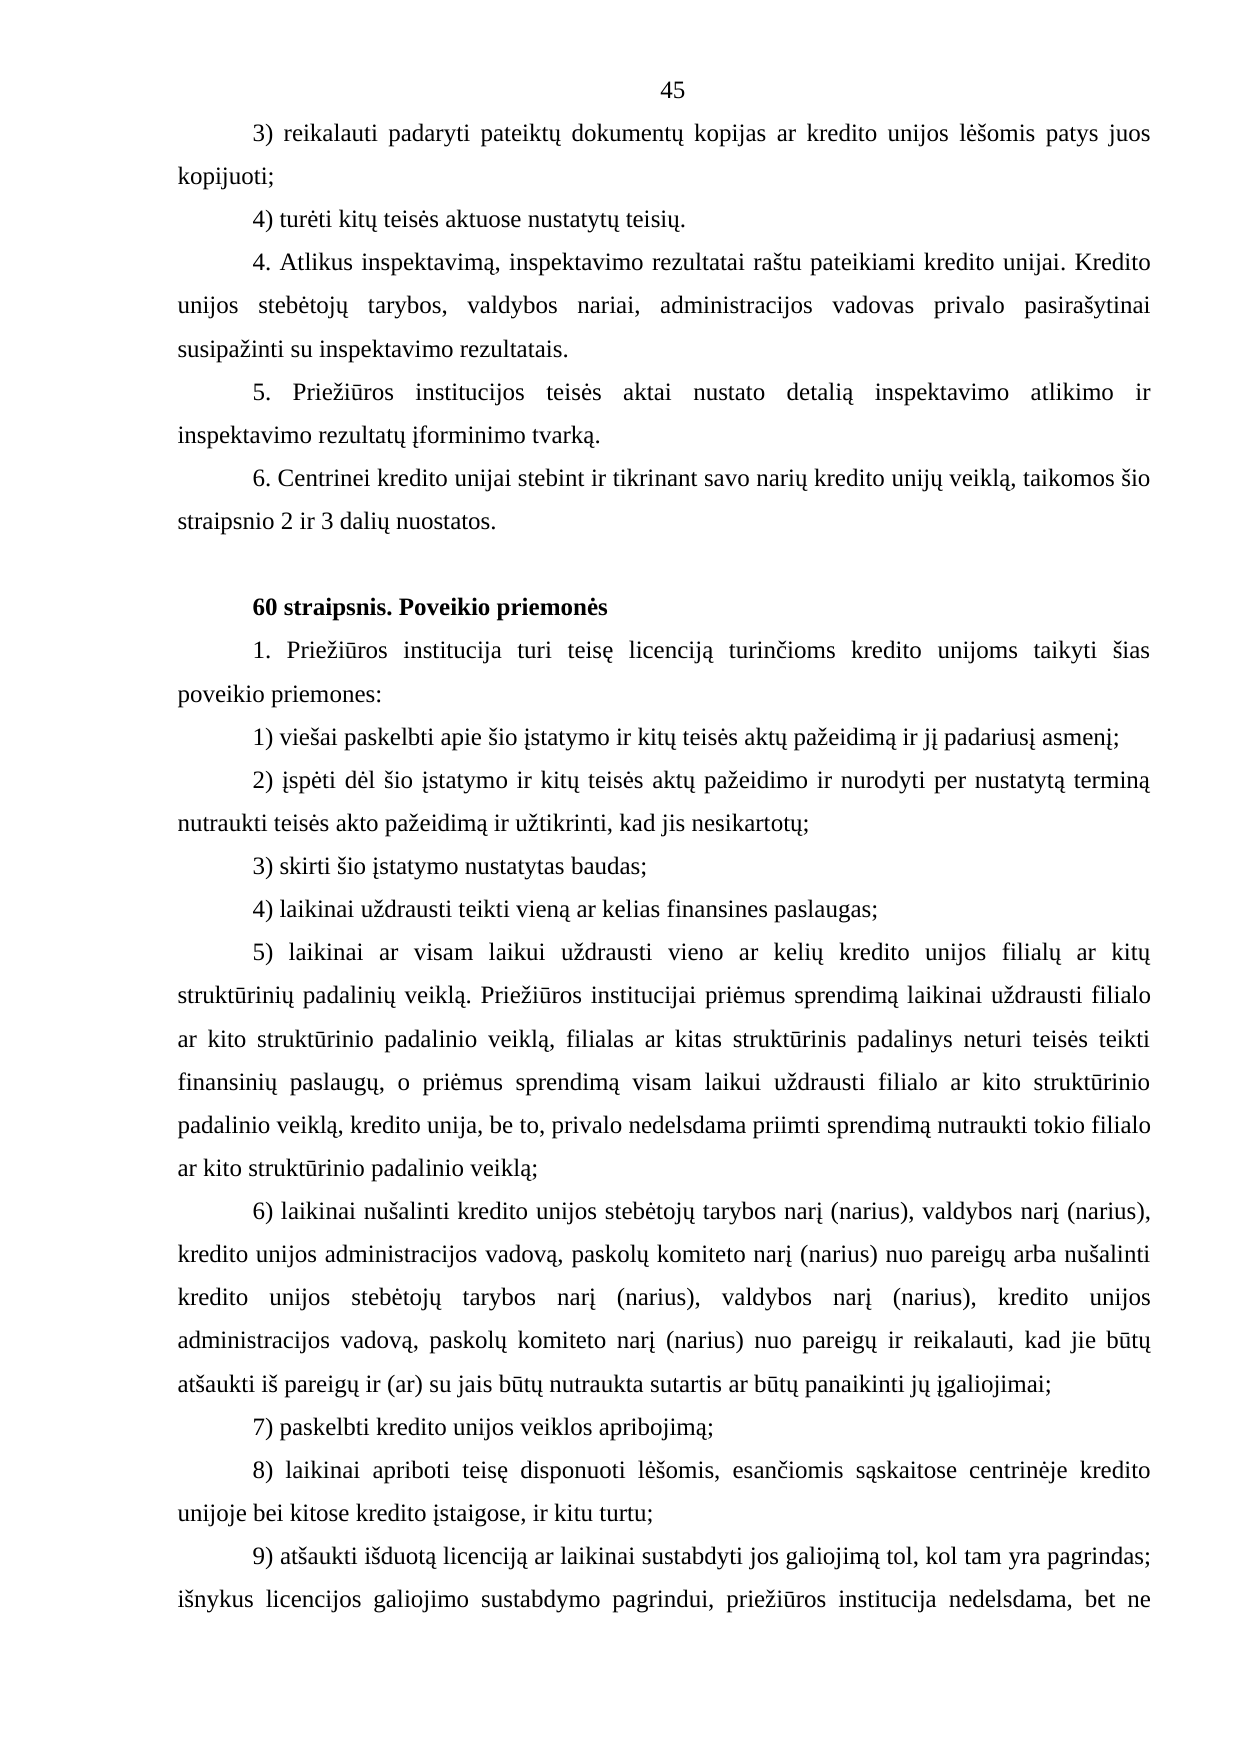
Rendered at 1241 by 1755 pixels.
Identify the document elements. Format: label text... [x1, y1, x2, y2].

text 4. Atlikus inspektavimą, inspektavimo rezultatai raštu pateikiami kredito unijai. Kredito unijos stebėtojų tarybos, valdybos nariai, administracijos vadovas privalo pasirašytinai susipažinti su inspektavimo rezultatais. [177, 247, 1152, 362]
text 3) skirti šio įstatymo nustatytas baudas; [177, 851, 1152, 880]
text 60 straipsnis. Poveikio priemonės [177, 592, 1152, 621]
text 5) laikinai ar visam laikui uždrausti vieno ar kelių kredito unijos filialų ar kitų struktūrinių padalinių veiklą. Priežiūros institucijai priėmus sprendimą laikinai uždrausti filialo ar kito struktūrinio padalinio veiklą, filialas ar kitas struktūrinis padalinys neturi teisės teikti finansinių paslaugų, o priėmus sprendimą visam laikui uždrausti filialo ar kito struktūrinio padalinio veiklą, kredito unija, be to, privalo nedelsdama priimti sprendimą nutraukti tokio filialo ar kito struktūrinio padalinio veiklą; [177, 937, 1152, 1182]
text 2) įspėti dėl šio įstatymo ir kitų teisės aktų pažeidimo ir nurodyti per nustatytą terminą nutraukti teisės akto pažeidimą ir užtikrinti, kad jis nesikartotų; [177, 765, 1152, 837]
text 3) reikalauti padaryti pateiktų dokumentų kopijas ar kredito unijos lėšomis patys juos kopijuoti; [177, 118, 1152, 190]
text 6. Centrinei kredito unijai stebint ir tikrinant savo narių kredito unijų veiklą, taikomos šio straipsnio 2 ir 3 dalių nuostatos. [177, 463, 1152, 535]
text 1) viešai paskelbti apie šio įstatymo ir kitų teisės aktų pažeidimą ir jį padariusį asmenį; [177, 722, 1152, 751]
text 8) laikinai apriboti teisę disponuoti lėšomis, esančiomis sąskaitose centrinėje kredito unijoje bei kitose kredito įstaigose, ir kitu turtu; [177, 1455, 1152, 1527]
text 1. Priežiūros institucija turi teisę licenciją turinčioms kredito unijoms taikyti šias poveikio priemones: [177, 636, 1152, 707]
text 6) laikinai nušalinti kredito unijos stebėtojų tarybos narį (narius), valdybos narį (narius), kredito unijos administracijos vadovą, paskolų komiteto narį (narius) nuo pareigų arba nušalinti kredito unijos stebėtojų tarybos narį (narius), valdybos narį (narius), kredito unijos administracijos vadovą, paskolų komiteto narį (narius) nuo pareigų ir reikalauti, kad jie būtų atšaukti iš pareigų ir (ar) su jais būtų nutraukta sutartis ar būtų panaikinti jų įgaliojimai; [177, 1196, 1152, 1397]
text 4) turėti kitų teisės aktuose nustatytų teisių. [177, 204, 1152, 233]
text 4) laikinai uždrausti teikti vieną ar kelias finansines paslaugas; [177, 894, 1152, 923]
text 9) atšaukti išduotą licenciją ar laikinai sustabdyti jos galiojimą tol, kol tam yra pagrindas; išnykus licencijos galiojimo sustabdymo pagrindui, priežiūros institucija nedelsdama, bet ne [177, 1541, 1152, 1613]
text 5. Priežiūros institucijos teisės aktai nustato detalią inspektavimo atlikimo ir inspektavimo rezultatų įforminimo tvarką. [177, 377, 1152, 449]
text 7) paskelbti kredito unijos veiklos apribojimą; [177, 1412, 1152, 1441]
